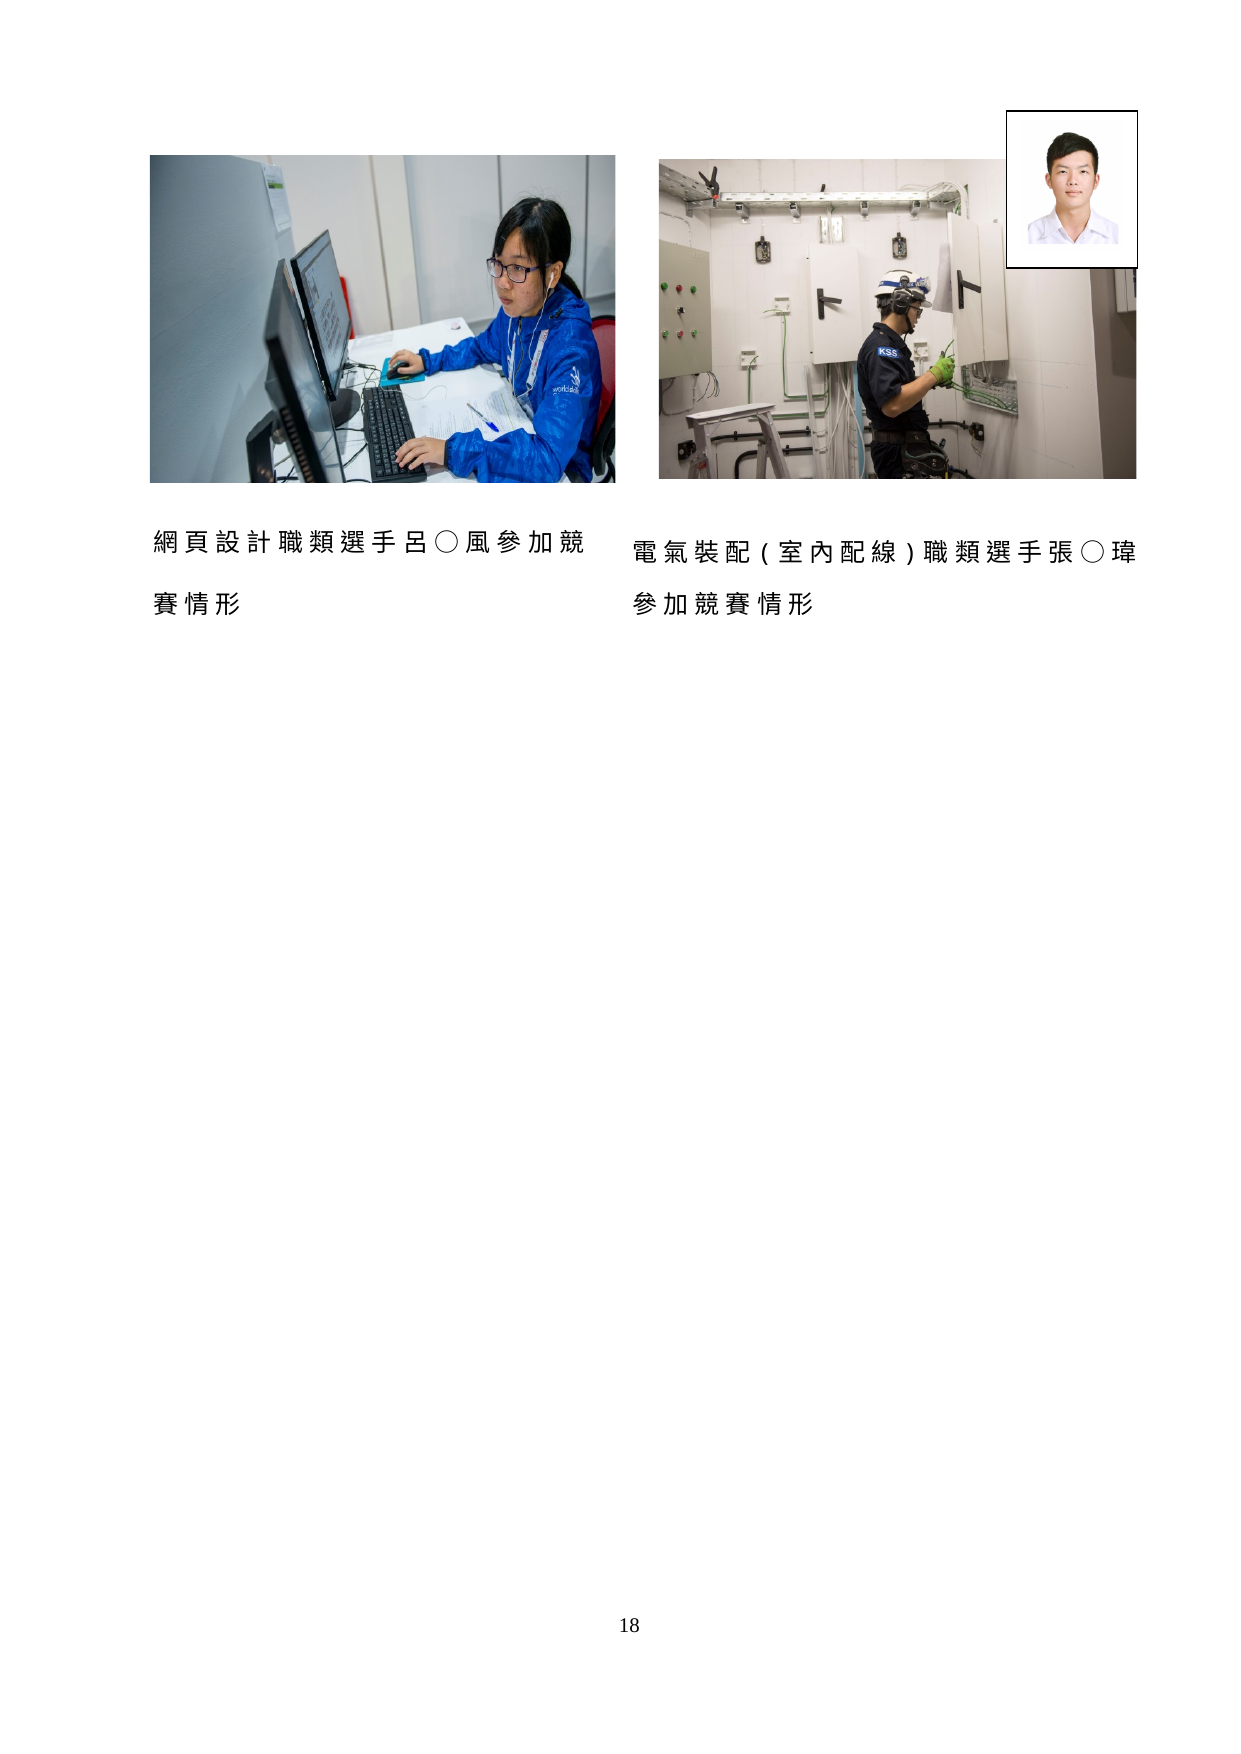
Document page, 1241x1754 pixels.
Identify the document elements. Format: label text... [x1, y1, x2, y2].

table_cell [616, 109, 1167, 499]
table_cell 網頁設計職類選手呂○風參加競賽情形 [91, 499, 616, 624]
table_cell [91, 109, 616, 499]
table_cell 電氣裝配(室內配線)職類選手張○瑋參加競賽情形 [616, 499, 1167, 624]
